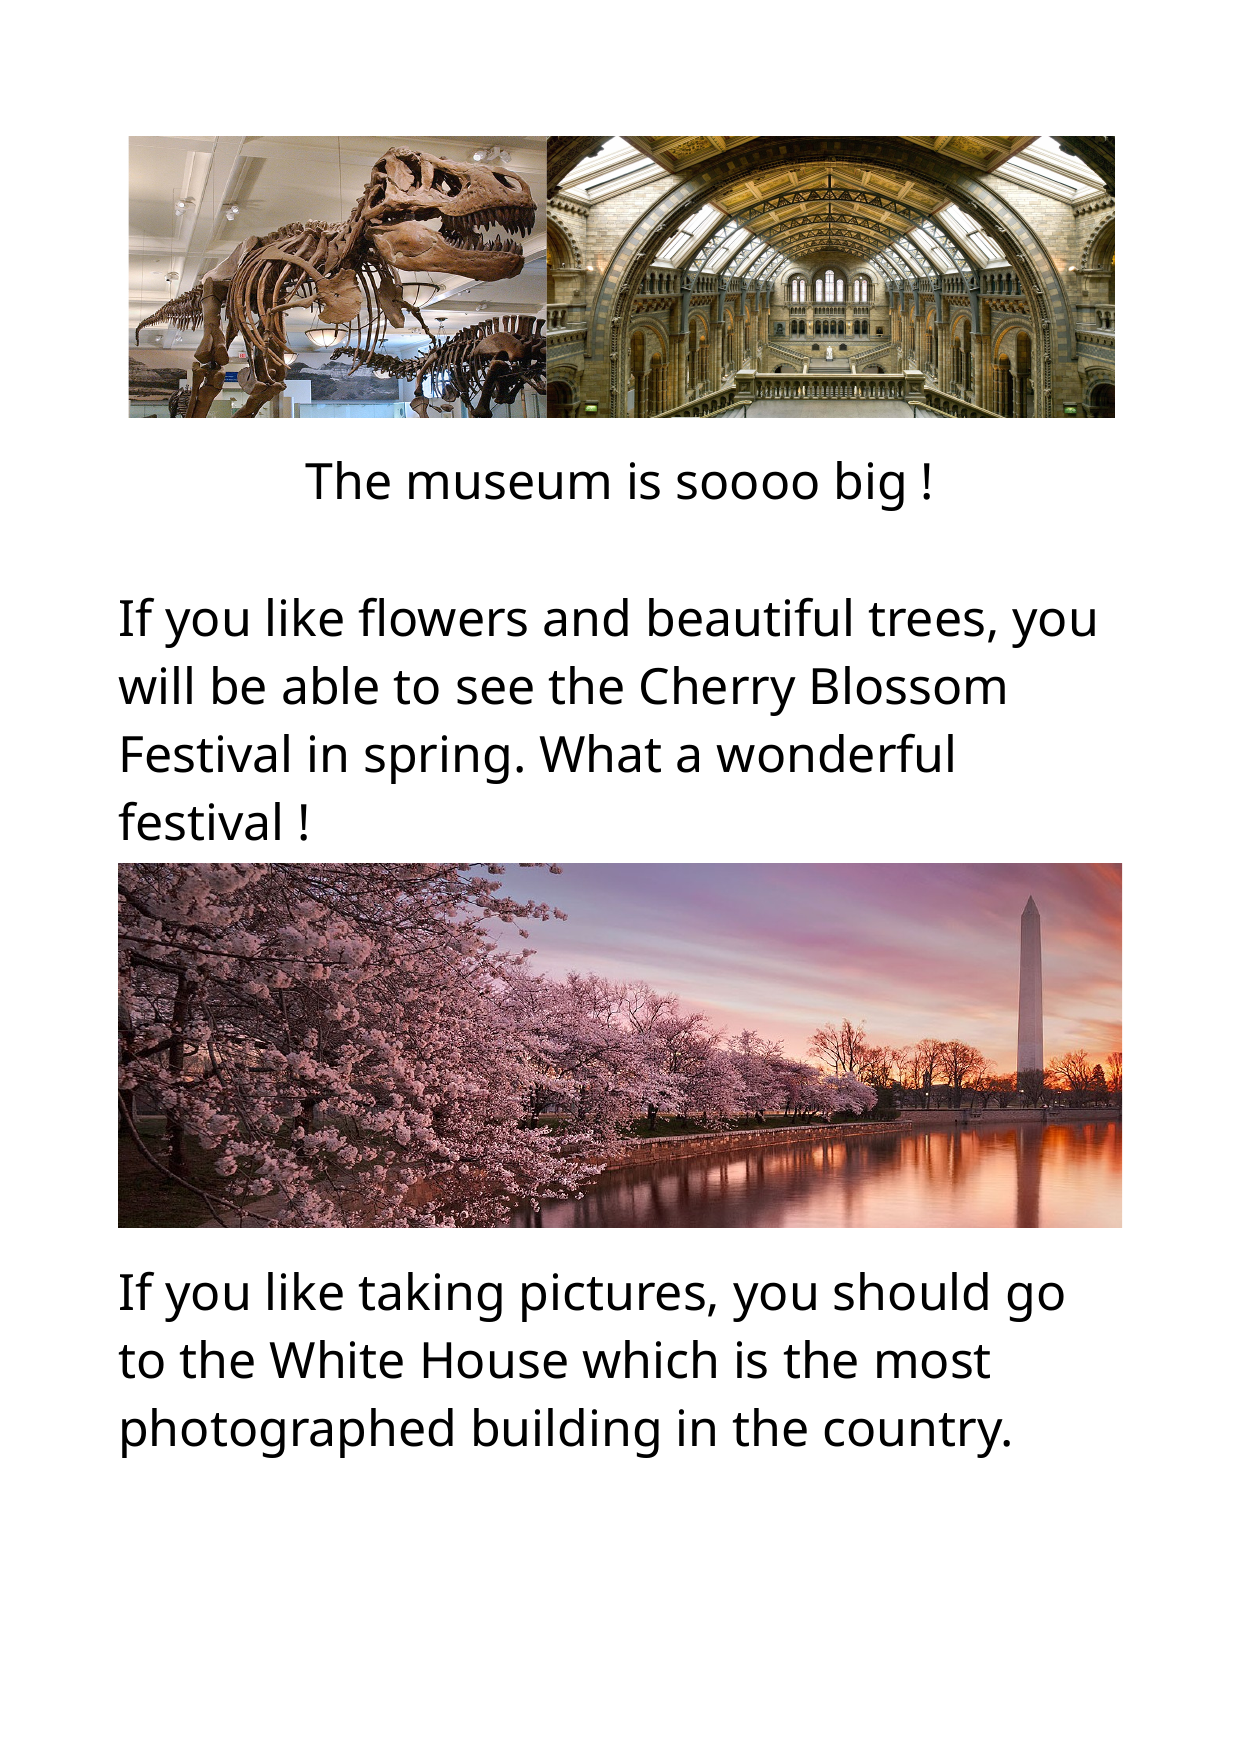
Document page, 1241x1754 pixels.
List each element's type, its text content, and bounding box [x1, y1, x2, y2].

text If you like taking pictures, you should go to the White House which is the most photographed building in the country. [118, 1257, 1122, 1461]
text If you like flowers and beautiful trees, you will be able to see the Cherry Blossom Festival in spring. What a wonderful festival ! [118, 582, 1122, 855]
text The museum is soooo big ! [118, 446, 1122, 514]
